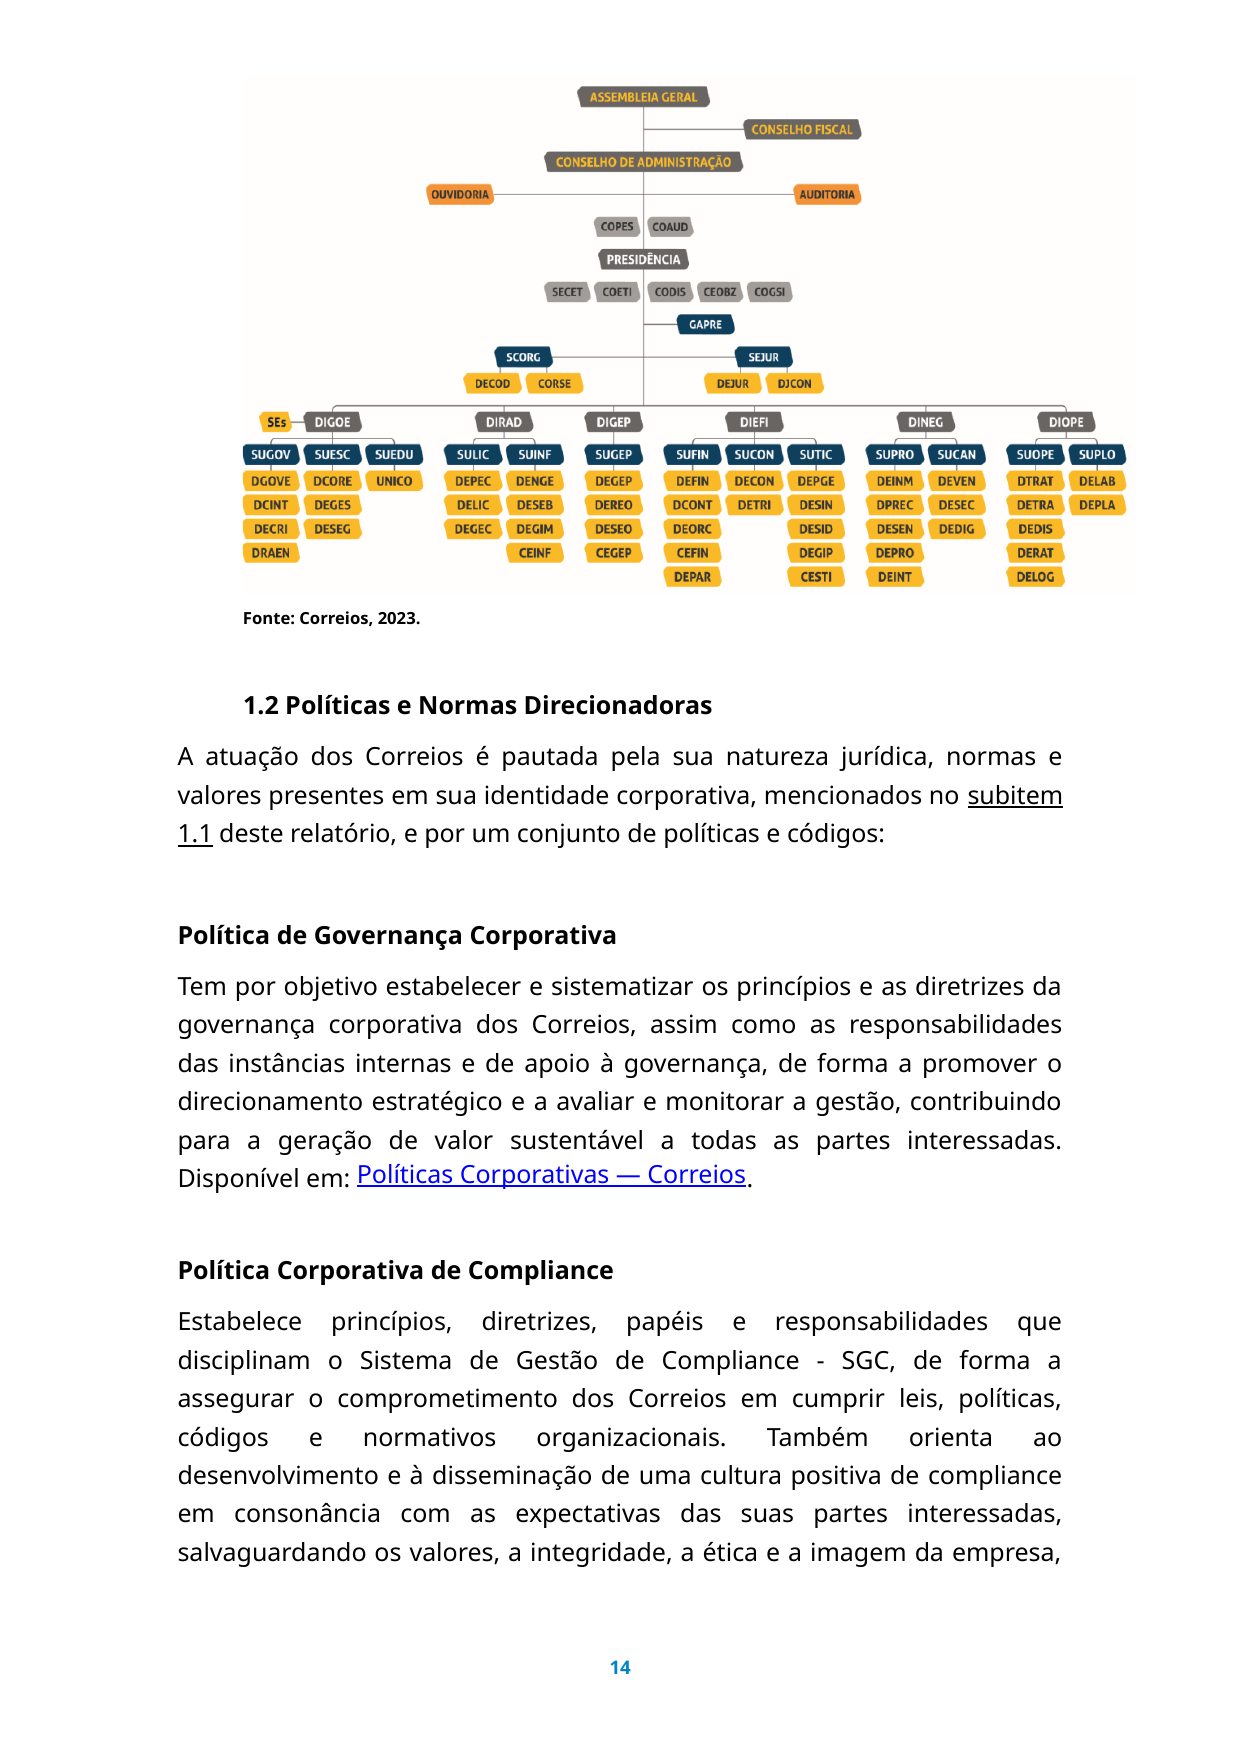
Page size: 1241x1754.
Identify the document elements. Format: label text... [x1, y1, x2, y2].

text Política Corporativa de Compliance [177, 1249, 1063, 1287]
picture [242, 75, 1136, 594]
text Tem por objetivo estabelecer e sistematizar os princípios e as diretrizes da governança corporativa dos Correios, assim como as responsabilidades das instâncias internas e de apoio à governança, de forma a promover o direcionamento estratégico e a avaliar e monitorar a gestão, contribuindo para a geração de valor sustentável a todas as partes interessadas. Disponível em: Políticas Corporativas — Correios. [177, 964, 1063, 1195]
text Fonte: Correios, 2023. [177, 606, 1063, 629]
text Estabelece princípios, diretrizes, papéis e responsabilidades que disciplinam o Sistema de Gestão de Compliance - SGC, de forma a assegurar o comprometimento dos Correios em cumprir leis, políticas, códigos e normativos organizacionais. Também orienta ao desenvolvimento e à disseminação de uma cultura positiva de compliance em consonância com as expectativas das suas partes interessadas, salvaguardando os valores, a integridade, a ética e a imagem da empresa, [177, 1299, 1063, 1569]
subtitle 1.2 Políticas e Normas Direcionadoras [177, 688, 1063, 722]
text Política de Governança Corporativa [177, 913, 1063, 952]
text A atuação dos Correios é pautada pela sua natureza jurídica, normas e valores presentes em sua identidade corporativa, mencionados no subitem 1.1 deste relatório, e por um conjunto de políticas e códigos: [177, 734, 1063, 850]
